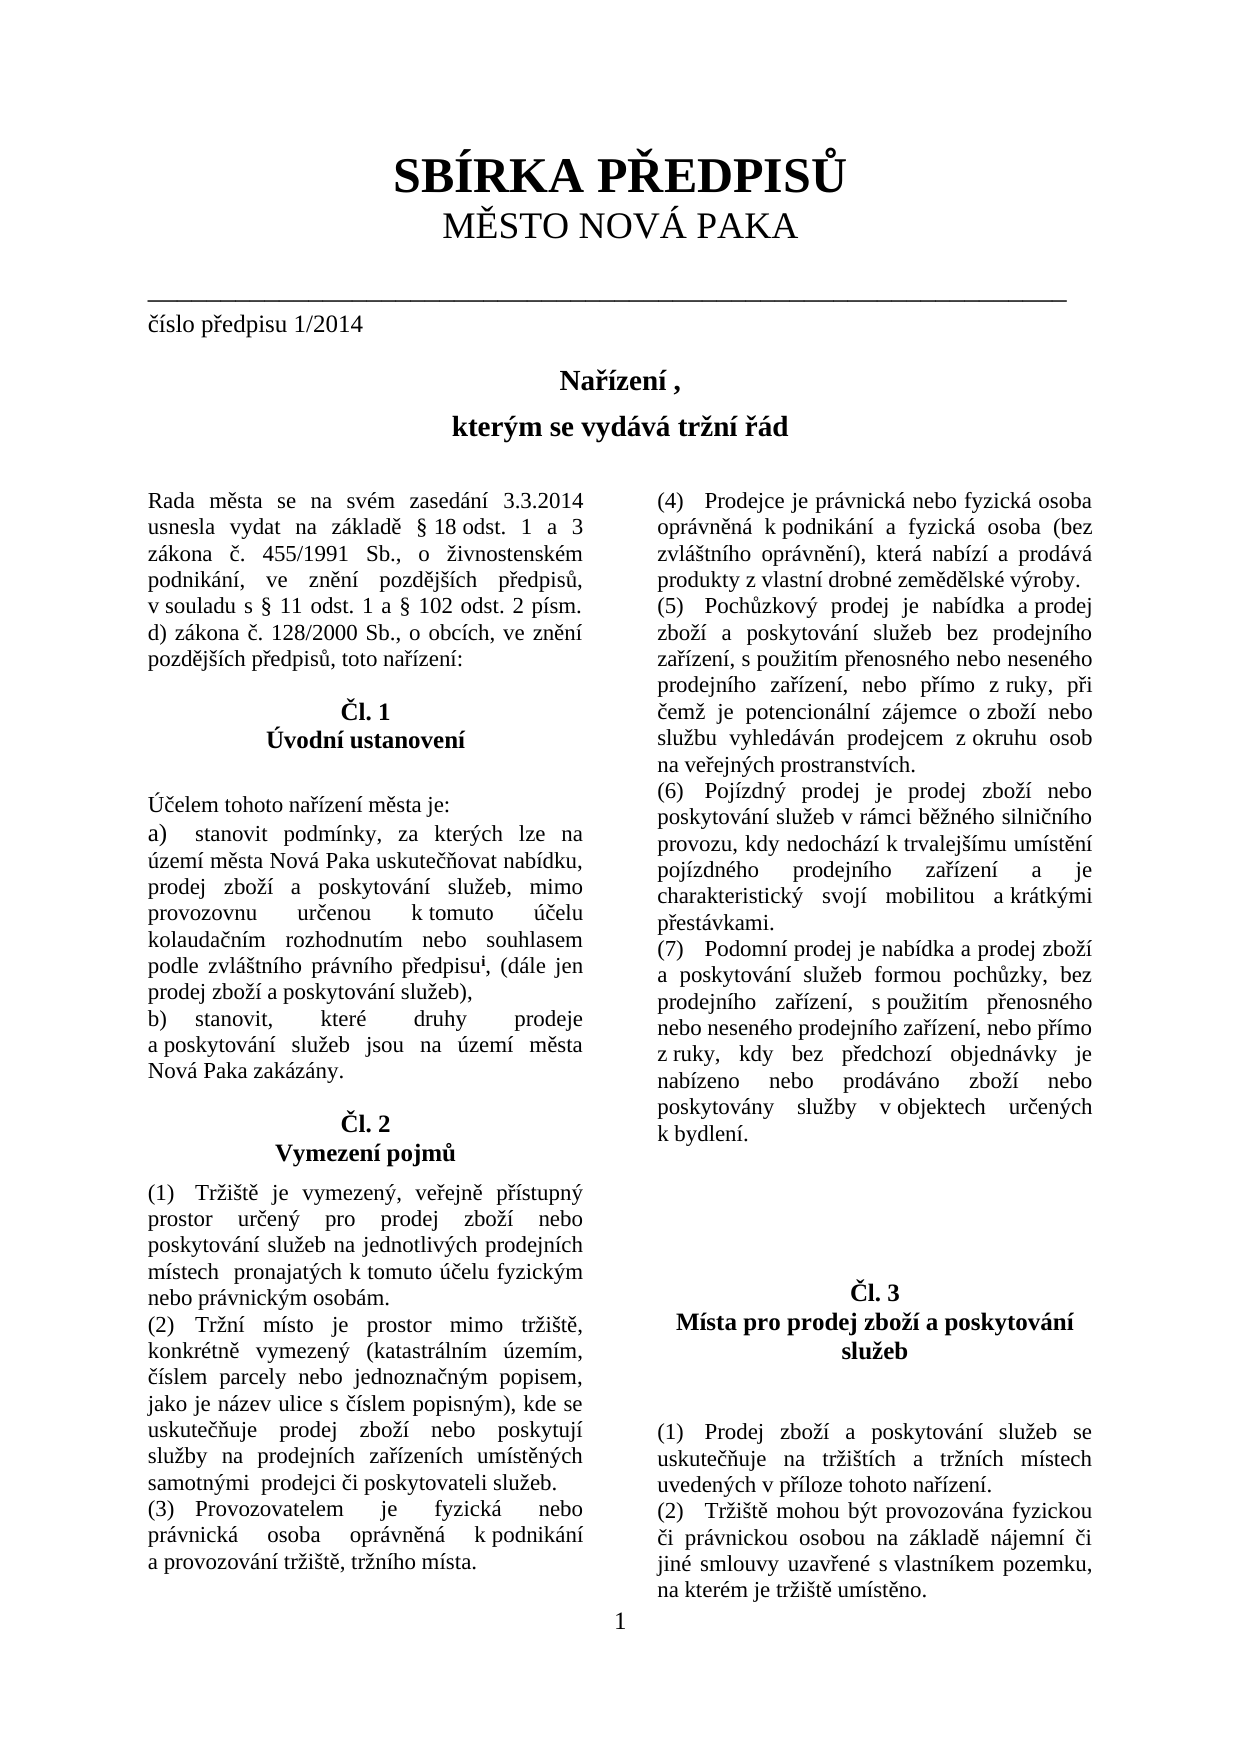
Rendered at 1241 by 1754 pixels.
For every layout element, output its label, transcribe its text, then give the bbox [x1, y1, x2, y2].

text kterým se vydává tržní řád [148, 409, 1093, 443]
list Prodejce je právnická nebo fyzická osoba oprávněná k podnikání a fyzická osoba (bez zvláštního oprávnění), která nabízí a prodává produkty z vlastní drobné zemědělské výroby. [657, 487, 1093, 592]
list Tržiště je vymezený, veřejně přístupný prostor určený pro prodej zboží nebo poskytování služeb na jednotlivých prodejních místech pronajatých k tomuto účelu fyzickým nebo právnickým osobám. [148, 1179, 583, 1311]
text Účelem tohoto nařízení města je: [148, 792, 583, 818]
list Tržiště mohou být provozována fyzickou či právnickou osobou na základě nájemní či jiné smlouvy uzavřené s vlastníkem pozemku, na kterém je tržiště umístěno. [657, 1497, 1093, 1603]
list stanovit, které druhy prodeje a poskytování služeb jsou na území města Nová Paka zakázány. [148, 1005, 583, 1084]
list Pojízdný prodej je prodej zboží nebo poskytování služeb v rámci běžného silničního provozu, kdy nedochází k trvalejšímu umístění pojízdného prodejního zařízení a je charakteristický svojí mobilitou a krátkými přestávkami. [657, 777, 1093, 935]
list Provozovatelem je fyzická nebo právnická osoba oprávněná k podnikání a provozování tržiště, tržního místa. [148, 1495, 583, 1574]
list Prodej zboží a poskytování služeb se uskutečňuje na tržištích a tržních místech uvedených v příloze tohoto nařízení. [657, 1418, 1093, 1497]
text Čl. 2 [148, 1109, 583, 1138]
text SBÍRKA PŘEDPISŮ [148, 146, 1093, 203]
text _______________________________________________________________ číslo předpisu 1/2014 [148, 271, 1093, 338]
text Nařízení , [148, 363, 1093, 397]
text Místa pro prodej zboží a poskytování služeb [657, 1307, 1093, 1365]
text MĚSTO NOVÁ PAKA [148, 203, 1093, 246]
text Úvodní ustanovení [148, 725, 583, 754]
list stanovit podmínky, za kterých lze na území města Nová Paka uskutečňovat nabídku, prodej zboží a poskytování služeb, mimo provozovnu určenou k tomuto účelu kolaudačním rozhodnutím nebo souhlasem podle zvláštního právního předpisu, (dále jen prodej zboží a poskytování služeb), [148, 818, 583, 1005]
text Čl. 3 [657, 1278, 1093, 1307]
list Podomní prodej je nabídka a prodej zboží a poskytování služeb formou pochůzky, bez prodejního zařízení, s použitím přenosného nebo neseného prodejního zařízení, nebo přímo z ruky, kdy bez předchozí objednávky je nabízeno nebo prodáváno zboží nebo poskytovány služby v objektech určených k bydlení. [657, 935, 1093, 1146]
text Čl. 1 [148, 697, 583, 725]
list Tržní místo je prostor mimo tržiště, konkrétně vymezený (katastrálním územím, číslem parcely nebo jednoznačným popisem, jako je název ulice s číslem popisným), kde se uskutečňuje prodej zboží nebo poskytují služby na prodejních zařízeních umístěných samotnými prodejci či poskytovateli služeb. [148, 1311, 583, 1495]
list Pochůzkový prodej je nabídka a prodej zboží a poskytování služeb bez prodejního zařízení, s použitím přenosného nebo neseného prodejního zařízení, nebo přímo z ruky, při čemž je potencionální zájemce o zboží nebo službu vyhledáván prodejcem z okruhu osob na veřejných prostranstvích. [657, 592, 1093, 777]
text Rada města se na svém zasedání 3.3.2014 usnesla vydat na základě § 18 odst. 1 a 3 zákona č. 455/1991 Sb., o živnostenském podnikání, ve znění pozdějších předpisů, v souladu s § 11 odst. 1 a § 102 odst. 2 písm. d) zákona č. 128/2000 Sb., o obcích, ve znění pozdějších předpisů, toto nařízení: [148, 487, 583, 672]
text Vymezení pojmů [148, 1138, 583, 1166]
